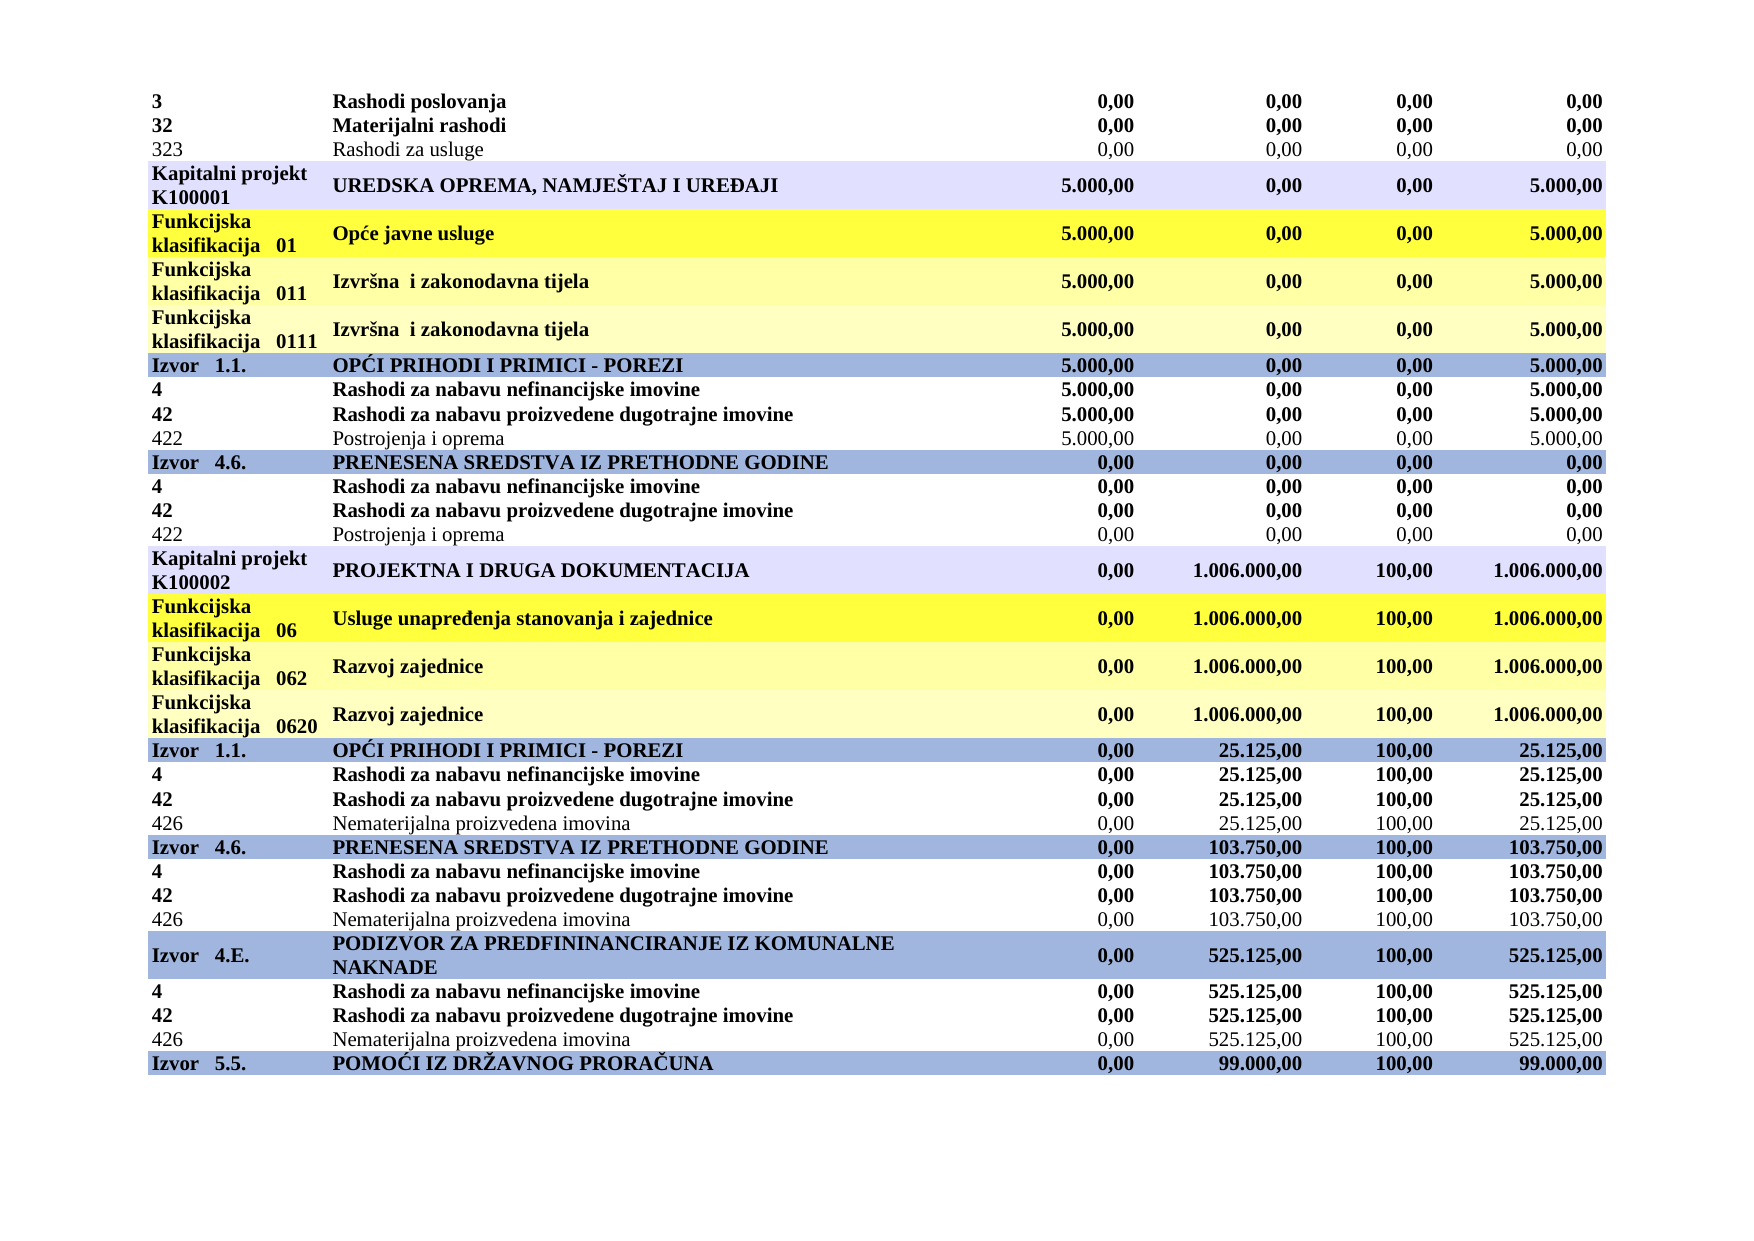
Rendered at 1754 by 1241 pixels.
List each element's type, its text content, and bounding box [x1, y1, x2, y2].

table_cell 525.125,00 [1437, 1003, 1606, 1027]
table_cell 1.006.000,00 [1437, 642, 1606, 690]
table_cell 5.000,00 [968, 426, 1138, 449]
table_cell 0,00 [1138, 257, 1306, 305]
table_cell 100,00 [1306, 811, 1437, 834]
table_cell 5.000,00 [1437, 378, 1606, 401]
table_cell Rashodi za nabavu nefinancijske imovine [328, 763, 968, 786]
table_cell 0,00 [1138, 450, 1306, 474]
table_cell Rashodi za nabavu proizvedene dugotrajne imovine [328, 1003, 968, 1027]
table_cell 0,00 [1437, 522, 1606, 546]
table_cell 103.750,00 [1138, 859, 1306, 883]
table_cell 25.125,00 [1138, 738, 1306, 762]
table_cell 5.000,00 [1437, 305, 1606, 353]
table_cell Funkcijska klasifikacija 011 [148, 257, 328, 305]
table_cell 0,00 [1306, 89, 1437, 113]
table_cell 100,00 [1306, 835, 1437, 859]
table_cell 525.125,00 [1437, 931, 1606, 979]
table_cell 1.006.000,00 [1437, 546, 1606, 594]
table_cell 0,00 [1437, 498, 1606, 522]
table_cell 5.000,00 [1437, 161, 1606, 209]
table_cell 0,00 [1306, 426, 1437, 449]
table_cell 0,00 [1306, 378, 1437, 401]
table_cell 99.000,00 [1138, 1051, 1306, 1075]
table_cell 42 [148, 1003, 328, 1027]
table_cell 0,00 [1306, 474, 1437, 498]
table_cell 100,00 [1306, 907, 1437, 931]
table_cell 4 [148, 378, 328, 401]
table_cell 0,00 [968, 738, 1138, 762]
table_cell PRENESENA SREDSTVA IZ PRETHODNE GODINE [328, 835, 968, 859]
table_cell 100,00 [1306, 979, 1437, 1003]
table_cell Rashodi za nabavu nefinancijske imovine [328, 859, 968, 883]
table_cell 25.125,00 [1437, 786, 1606, 811]
table_cell Izvršna i zakonodavna tijela [328, 257, 968, 305]
table_cell 0,00 [1138, 161, 1306, 209]
table_cell 5.000,00 [1437, 209, 1606, 257]
table_cell 0,00 [968, 1051, 1138, 1075]
table_cell 0,00 [1306, 209, 1437, 257]
table_cell Kapitalni projekt K100002 [148, 546, 328, 594]
table_cell 0,00 [1138, 426, 1306, 449]
table_cell 5.000,00 [1437, 401, 1606, 426]
table_cell 100,00 [1306, 690, 1437, 738]
table_cell 0,00 [1437, 113, 1606, 137]
table_cell 426 [148, 811, 328, 834]
table_cell 103.750,00 [1138, 835, 1306, 859]
table_cell 5.000,00 [1437, 257, 1606, 305]
table_cell 0,00 [1306, 113, 1437, 137]
table_cell Rashodi za nabavu nefinancijske imovine [328, 378, 968, 401]
table_cell 1.006.000,00 [1138, 690, 1306, 738]
table_cell 525.125,00 [1138, 931, 1306, 979]
table_cell 0,00 [1306, 161, 1437, 209]
table_cell Nematerijalna proizvedena imovina [328, 907, 968, 931]
table_cell 0,00 [968, 786, 1138, 811]
table_cell PODIZVOR ZA PREDFININANCIRANJE IZ KOMUNALNE NAKNADE [328, 931, 968, 979]
table_cell 100,00 [1306, 883, 1437, 907]
table_cell 4 [148, 763, 328, 786]
table_cell 426 [148, 1027, 328, 1051]
table_cell 0,00 [1306, 498, 1437, 522]
table_cell Rashodi za usluge [328, 137, 968, 161]
table_cell 25.125,00 [1437, 763, 1606, 786]
table_cell 422 [148, 426, 328, 449]
table_cell Nematerijalna proizvedena imovina [328, 1027, 968, 1051]
table_cell Funkcijska klasifikacija 01 [148, 209, 328, 257]
table_cell 0,00 [1138, 378, 1306, 401]
table_cell 103.750,00 [1437, 883, 1606, 907]
table_cell 0,00 [1437, 137, 1606, 161]
table_cell 25.125,00 [1138, 786, 1306, 811]
table_cell 0,00 [968, 690, 1138, 738]
table_cell 0,00 [968, 763, 1138, 786]
table_cell Izvor 4.6. [148, 835, 328, 859]
table_cell Rashodi za nabavu proizvedene dugotrajne imovine [328, 786, 968, 811]
table_cell 0,00 [968, 1027, 1138, 1051]
table_cell 0,00 [1306, 305, 1437, 353]
table_cell 100,00 [1306, 1051, 1437, 1075]
table_cell 422 [148, 522, 328, 546]
table_cell 5.000,00 [968, 353, 1138, 377]
table_cell 5.000,00 [968, 401, 1138, 426]
table_cell 103.750,00 [1437, 859, 1606, 883]
table_cell Rashodi za nabavu proizvedene dugotrajne imovine [328, 883, 968, 907]
table_cell 5.000,00 [968, 209, 1138, 257]
table_cell UREDSKA OPREMA, NAMJEŠTAJ I UREĐAJI [328, 161, 968, 209]
table_cell 4 [148, 859, 328, 883]
table_cell 25.125,00 [1437, 738, 1606, 762]
table_cell Izvor 5.5. [148, 1051, 328, 1075]
table_cell 42 [148, 498, 328, 522]
table_cell Izvor 1.1. [148, 353, 328, 377]
table_cell 100,00 [1306, 546, 1437, 594]
table_cell 100,00 [1306, 786, 1437, 811]
table_cell Rashodi poslovanja [328, 89, 968, 113]
table_cell Kapitalni projekt K100001 [148, 161, 328, 209]
table_cell 0,00 [968, 811, 1138, 834]
table_cell 4 [148, 979, 328, 1003]
table_cell 4 [148, 474, 328, 498]
table_cell 0,00 [968, 113, 1138, 137]
table_cell 525.125,00 [1437, 979, 1606, 1003]
table_cell Razvoj zajednice [328, 642, 968, 690]
table_cell 3 [148, 89, 328, 113]
table_cell 100,00 [1306, 642, 1437, 690]
table_cell 1.006.000,00 [1437, 690, 1606, 738]
table_cell OPĆI PRIHODI I PRIMICI - POREZI [328, 738, 968, 762]
table_cell 0,00 [1138, 522, 1306, 546]
table_cell 0,00 [1138, 89, 1306, 113]
table_cell 0,00 [968, 931, 1138, 979]
table_cell 25.125,00 [1437, 811, 1606, 834]
table_cell 103.750,00 [1138, 883, 1306, 907]
table_cell 5.000,00 [1437, 426, 1606, 449]
table_cell Nematerijalna proizvedena imovina [328, 811, 968, 834]
table_cell 100,00 [1306, 1003, 1437, 1027]
table_cell 25.125,00 [1138, 811, 1306, 834]
table_cell POMOĆI IZ DRŽAVNOG PRORAČUNA [328, 1051, 968, 1075]
table_cell 525.125,00 [1437, 1027, 1606, 1051]
table_cell 426 [148, 907, 328, 931]
table_cell OPĆI PRIHODI I PRIMICI - POREZI [328, 353, 968, 377]
table_cell 0,00 [1306, 257, 1437, 305]
table_cell Postrojenja i oprema [328, 522, 968, 546]
table_cell Postrojenja i oprema [328, 426, 968, 449]
table_cell 42 [148, 401, 328, 426]
table_cell 25.125,00 [1138, 763, 1306, 786]
table_cell 1.006.000,00 [1138, 594, 1306, 642]
table_cell Rashodi za nabavu proizvedene dugotrajne imovine [328, 498, 968, 522]
table_cell 5.000,00 [968, 257, 1138, 305]
table_cell 0,00 [968, 450, 1138, 474]
table_cell 0,00 [1138, 137, 1306, 161]
table_cell 0,00 [1138, 498, 1306, 522]
table_cell 0,00 [1306, 353, 1437, 377]
table_cell 0,00 [968, 883, 1138, 907]
table_cell 0,00 [968, 474, 1138, 498]
table_cell 0,00 [1138, 209, 1306, 257]
table_cell Izvor 1.1. [148, 738, 328, 762]
table_cell 0,00 [968, 907, 1138, 931]
table_cell 0,00 [1138, 353, 1306, 377]
table_cell 0,00 [968, 498, 1138, 522]
table_cell Rashodi za nabavu proizvedene dugotrajne imovine [328, 401, 968, 426]
table_cell 103.750,00 [1138, 907, 1306, 931]
table_cell 0,00 [1138, 401, 1306, 426]
table_cell 0,00 [968, 137, 1138, 161]
table_cell 0,00 [1437, 450, 1606, 474]
table_cell Funkcijska klasifikacija 0620 [148, 690, 328, 738]
table_cell 0,00 [1306, 522, 1437, 546]
table_cell 0,00 [968, 594, 1138, 642]
table_cell 0,00 [968, 1003, 1138, 1027]
table_cell Izvor 4.6. [148, 450, 328, 474]
table_cell 0,00 [1138, 474, 1306, 498]
table_cell 32 [148, 113, 328, 137]
table_cell 0,00 [968, 979, 1138, 1003]
table_cell 99.000,00 [1437, 1051, 1606, 1075]
table_cell 100,00 [1306, 931, 1437, 979]
table_cell 0,00 [1138, 113, 1306, 137]
table_cell PRENESENA SREDSTVA IZ PRETHODNE GODINE [328, 450, 968, 474]
table_cell 0,00 [968, 546, 1138, 594]
table_cell 1.006.000,00 [1138, 546, 1306, 594]
table_cell Usluge unapređenja stanovanja i zajednice [328, 594, 968, 642]
table_cell 0,00 [968, 89, 1138, 113]
table_cell Opće javne usluge [328, 209, 968, 257]
table_cell 100,00 [1306, 738, 1437, 762]
table_cell 100,00 [1306, 763, 1437, 786]
table_cell 0,00 [968, 522, 1138, 546]
table_cell 0,00 [1437, 474, 1606, 498]
table_cell 5.000,00 [968, 161, 1138, 209]
table_cell 42 [148, 786, 328, 811]
table_cell 0,00 [1306, 450, 1437, 474]
table_cell 5.000,00 [1437, 353, 1606, 377]
table_cell Materijalni rashodi [328, 113, 968, 137]
table_cell 103.750,00 [1437, 907, 1606, 931]
table_cell 525.125,00 [1138, 979, 1306, 1003]
table_cell 0,00 [968, 835, 1138, 859]
table_cell 1.006.000,00 [1437, 594, 1606, 642]
table_cell Funkcijska klasifikacija 062 [148, 642, 328, 690]
table_cell 525.125,00 [1138, 1027, 1306, 1051]
table_cell 0,00 [1138, 305, 1306, 353]
table_cell Rashodi za nabavu nefinancijske imovine [328, 474, 968, 498]
table_cell Izvršna i zakonodavna tijela [328, 305, 968, 353]
table_cell 5.000,00 [968, 378, 1138, 401]
table_cell 1.006.000,00 [1138, 642, 1306, 690]
table_cell 100,00 [1306, 1027, 1437, 1051]
table_cell 103.750,00 [1437, 835, 1606, 859]
table_cell Razvoj zajednice [328, 690, 968, 738]
table_cell PROJEKTNA I DRUGA DOKUMENTACIJA [328, 546, 968, 594]
table_cell Rashodi za nabavu nefinancijske imovine [328, 979, 968, 1003]
table_cell 5.000,00 [968, 305, 1138, 353]
table_cell 525.125,00 [1138, 1003, 1306, 1027]
table_cell Izvor 4.E. [148, 931, 328, 979]
table_cell 100,00 [1306, 859, 1437, 883]
table_cell Funkcijska klasifikacija 0111 [148, 305, 328, 353]
table_cell 0,00 [968, 859, 1138, 883]
table_cell Funkcijska klasifikacija 06 [148, 594, 328, 642]
table_cell 100,00 [1306, 594, 1437, 642]
table_cell 0,00 [1306, 137, 1437, 161]
table_cell 0,00 [968, 642, 1138, 690]
table_cell 323 [148, 137, 328, 161]
table_cell 42 [148, 883, 328, 907]
table_cell 0,00 [1306, 401, 1437, 426]
table_cell 0,00 [1437, 89, 1606, 113]
